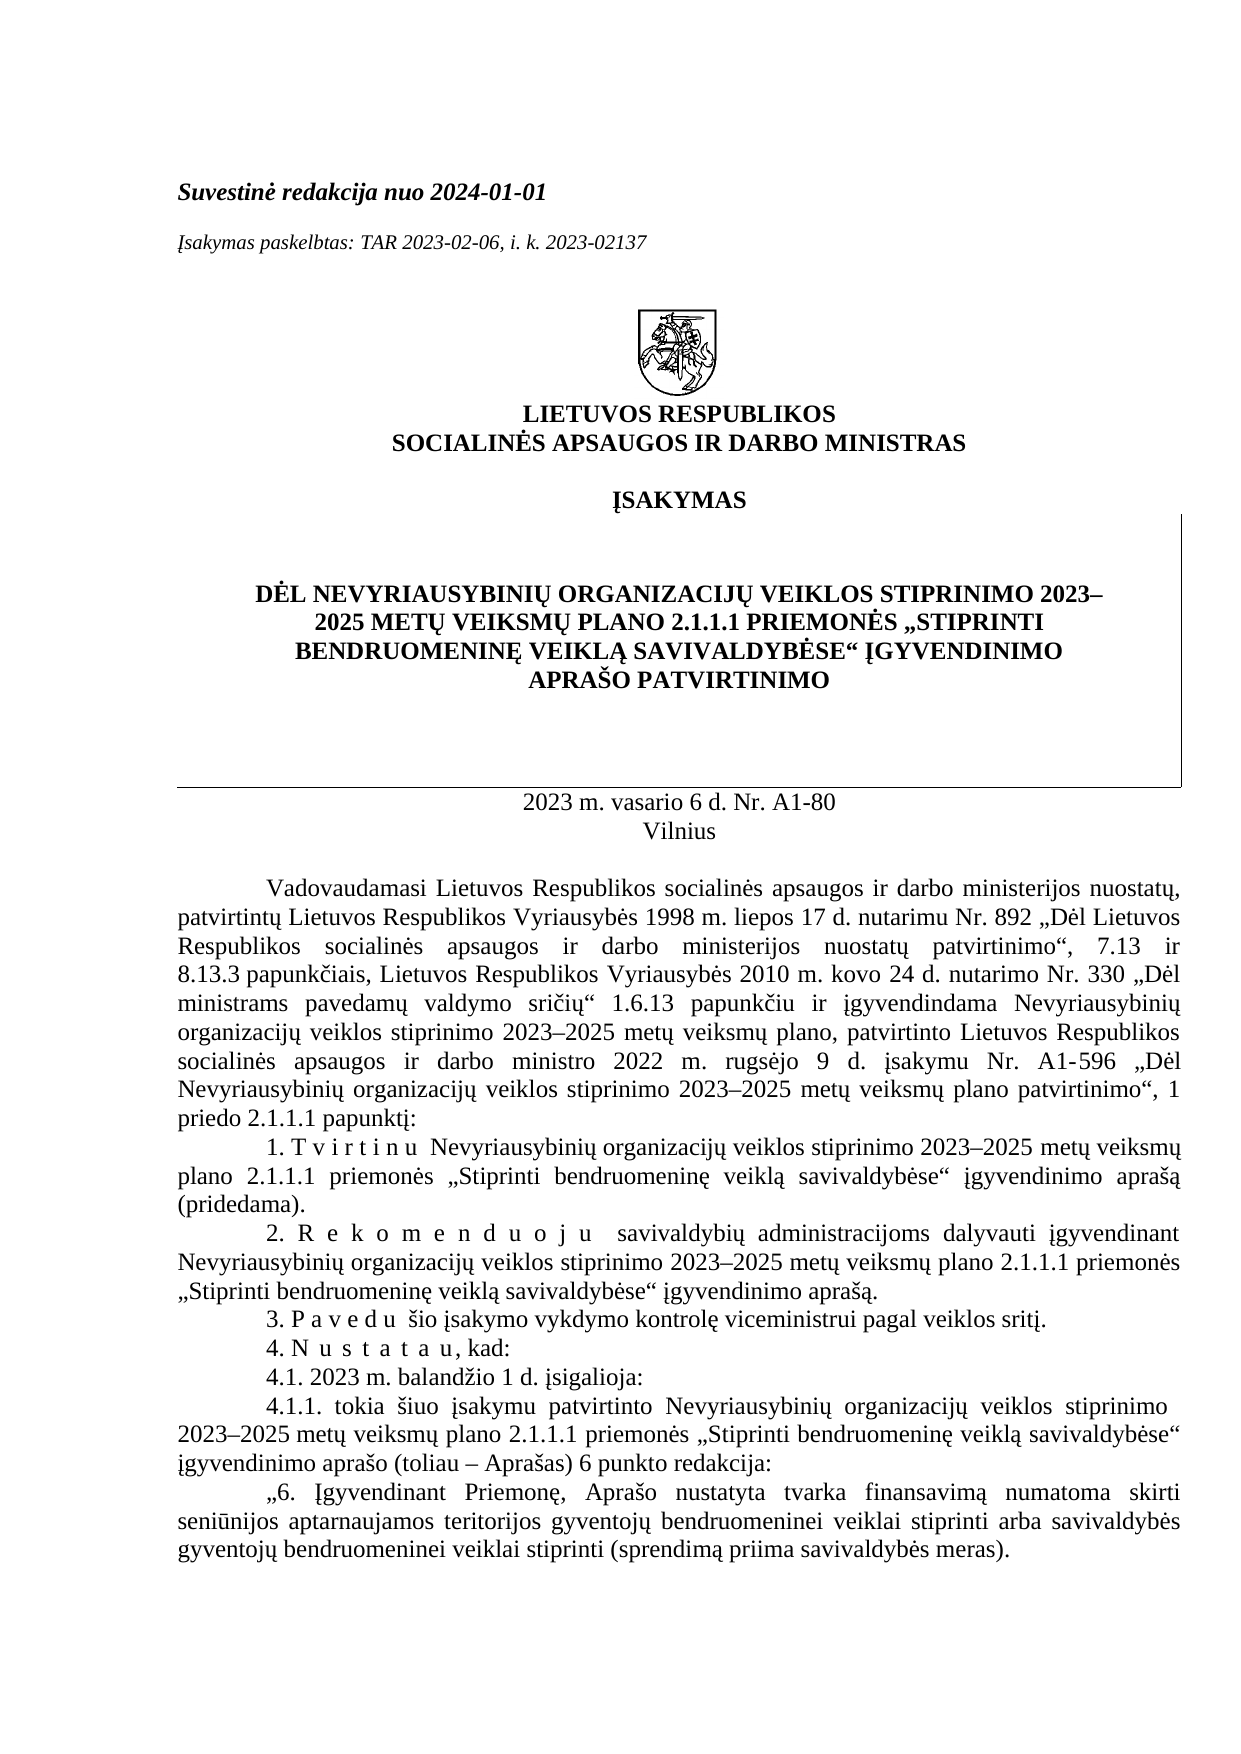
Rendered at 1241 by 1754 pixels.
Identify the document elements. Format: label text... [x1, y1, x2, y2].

text Suvestinė redakcija nuo 2024-01-01 [177, 177, 1181, 206]
text Įsakymas paskelbtas: TAR 2023-02-06, i. k. 2023-02137 [177, 230, 1181, 254]
text 2. R e k o m e n d u o j u savivaldybių administracijoms dalyvauti įgyvendinant Nevyriausybinių organizacijų veiklos stiprinimo 2023–2025 metų veiksmų plano 2.1.1.1 priemonės „Stiprinti bendruomeninę veiklą savivaldybėse“ įgyvendinimo aprašą. [177, 1218, 1181, 1304]
text 1. T v i r t i n u Nevyriausybinių organizacijų veiklos stiprinimo 2023–2025 metų veiksmų plano 2.1.1.1 priemonės „Stiprinti bendruomeninę veiklą savivaldybėse“ įgyvendinimo aprašą (pridedama). [177, 1132, 1181, 1218]
text DĖL NEVYRIAUSYBINIŲ ORGANIZACIJŲ VEIKLOS STIPRINIMO 2023–2025 METŲ VEIKSMŲ PLANO 2.1.1.1 PRIEMONĖS „STIPRINTI BENDRUOMENINĘ VEIKLĄ SAVIVALDYBĖSE“ ĮGYVENDINIMO APRAŠO PATVIRTINIMO [177, 514, 1181, 694]
text LIETUVOS RESPUBLIKOS [177, 399, 1181, 428]
text 4.1.1. tokia šiuo įsakymu patvirtinto Nevyriausybinių organizacijų veiklos stiprinimo 2023–2025 metų veiksmų plano 2.1.1.1 priemonės „Stiprinti bendruomeninę veiklą savivaldybėse“ įgyvendinimo aprašo (toliau – Aprašas) 6 punkto redakcija: [177, 1391, 1181, 1477]
text Vilnius [177, 816, 1181, 844]
text ĮSAKYMAS [177, 485, 1181, 514]
text SOCIALINĖS APSAUGOS IR DARBO MINISTRAS [177, 428, 1181, 457]
text 2023 m. vasario 6 d. Nr. A1-80 [177, 787, 1181, 816]
text Vadovaudamasi Lietuvos Respublikos socialinės apsaugos ir darbo ministerijos nuostatų, patvirtintų Lietuvos Respublikos Vyriausybės 1998 m. liepos 17 d. nutarimu Nr. 892 „Dėl Lietuvos Respublikos socialinės apsaugos ir darbo ministerijos nuostatų patvirtinimo“, 7.13 ir 8.13.3 papunkčiais, Lietuvos Respublikos Vyriausybės 2010 m. kovo 24 d. nutarimo Nr. 330 „Dėl ministrams pavedamų valdymo sričių“ 1.6.13 papunkčiu ir įgyvendindama Nevyriausybinių organizacijų veiklos stiprinimo 2023–2025 metų veiksmų plano, patvirtinto Lietuvos Respublikos socialinės apsaugos ir darbo ministro 2022 m. rugsėjo 9 d. įsakymu Nr. A1-596 „Dėl Nevyriausybinių organizacijų veiklos stiprinimo 2023–2025 metų veiksmų plano patvirtinimo“, 1 priedo 2.1.1.1 papunktį: [177, 873, 1181, 1132]
text 3. P a v e d u šio įsakymo vykdymo kontrolę viceministrui pagal veiklos sritį. [177, 1304, 1181, 1333]
text „6. Įgyvendinant Priemonę, Aprašo nustatyta tvarka finansavimą numatoma skirti seniūnijos aptarnaujamos teritorijos gyventojų bendruomeninei veiklai stiprinti arba savivaldybės gyventojų bendruomeninei veiklai stiprinti (sprendimą priima savivaldybės meras). [177, 1477, 1181, 1563]
text 4. N u s t a t a u, kad: [177, 1333, 1181, 1362]
text 4.1. 2023 m. balandžio 1 d. įsigalioja: [177, 1362, 1181, 1391]
